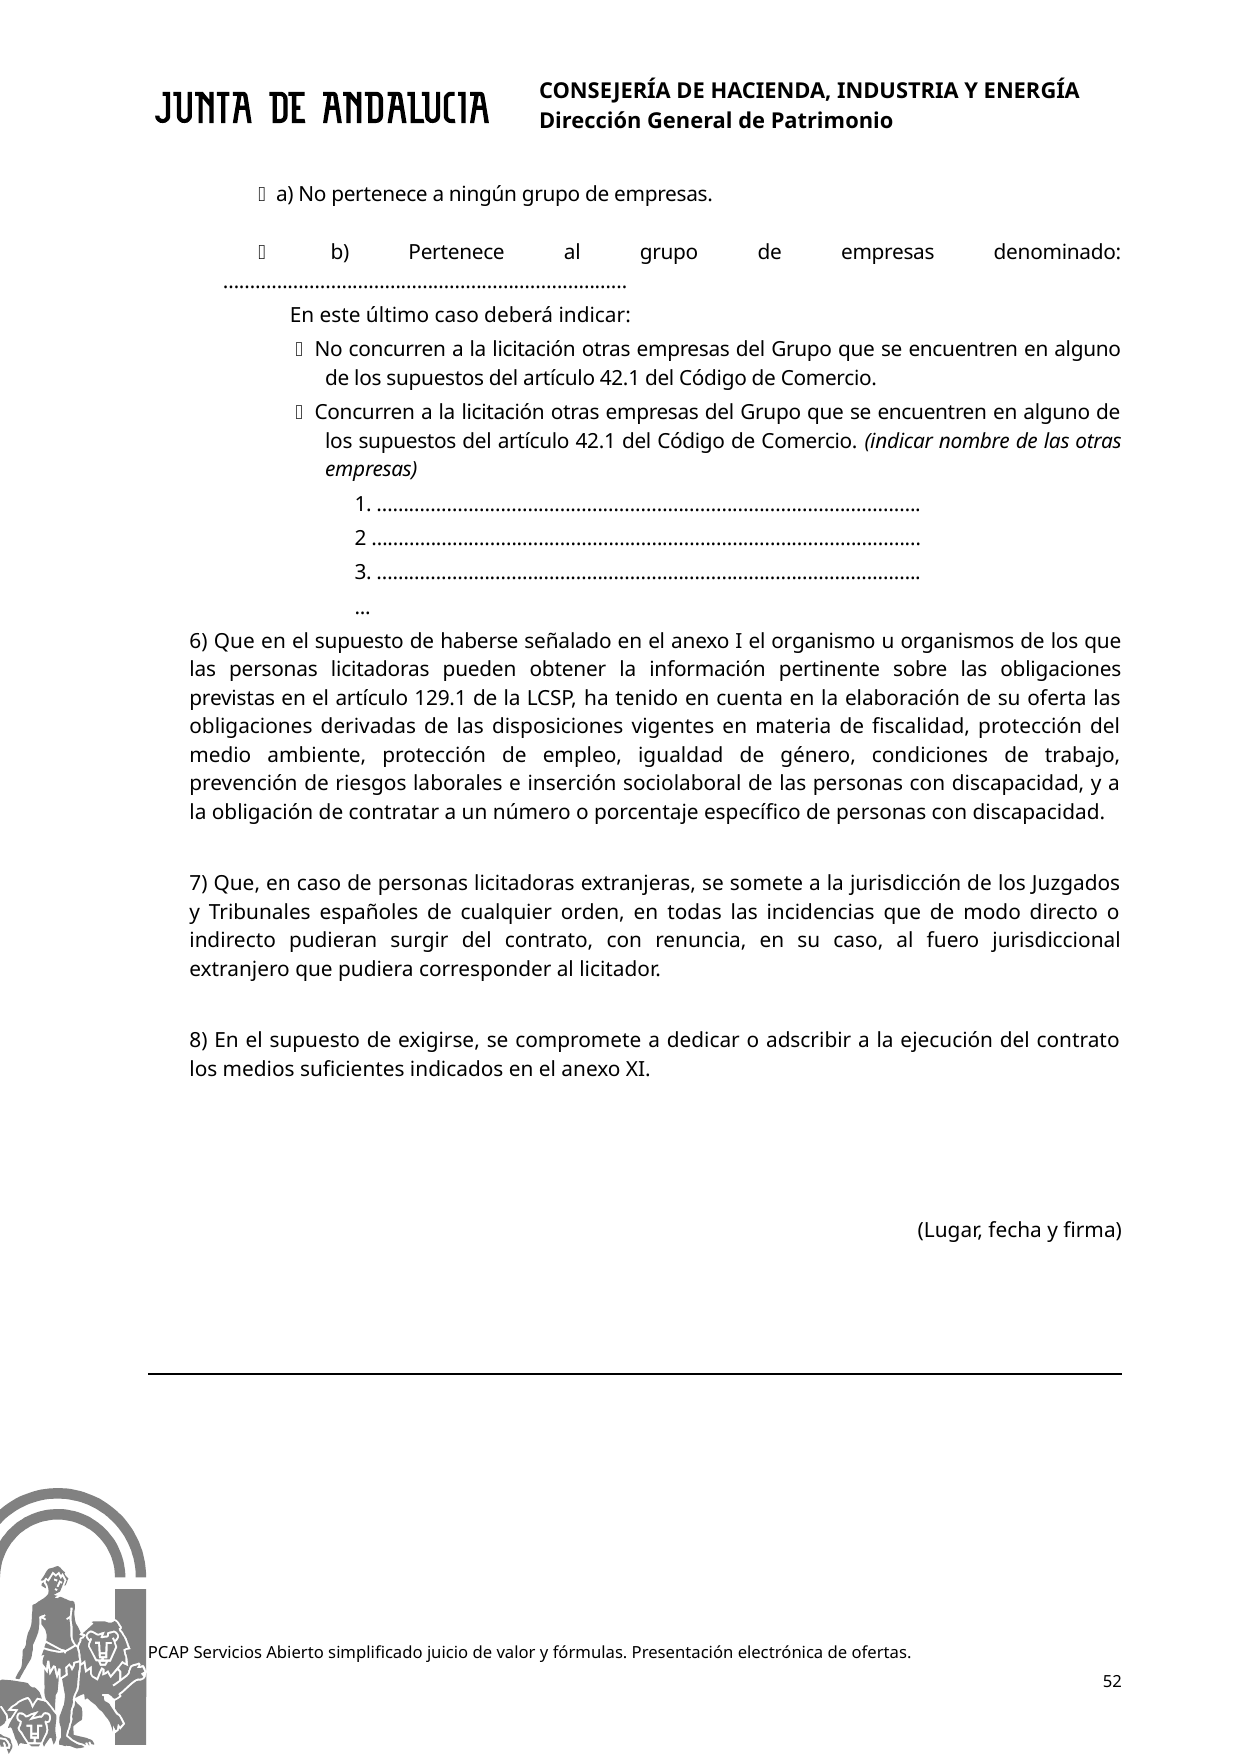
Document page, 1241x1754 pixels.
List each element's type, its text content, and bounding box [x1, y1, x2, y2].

text ... [354, 592, 1122, 620]
text  a) No pertenece a ningún grupo de empresas. [223, 179, 1122, 208]
text En este último caso deberá indicar: [289, 300, 1122, 329]
text 3. ……………………………………………………………………………………….. [354, 557, 1122, 586]
text  No concurren a la licitación otras empresas del Grupo que se encuentren en alguno de los supuestos del artículo 42.1 del Código de Comercio. [295, 334, 1122, 391]
text 6) Que en el supuesto de haberse señalado en el anexo I el organismo u organismos de los que las personas licitadoras pueden obtener la información pertinente sobre las obligaciones previstas en el artículo 129.1 de la LCSP, ha tenido en cuenta en la elaboración de su oferta las obligaciones derivadas de las disposiciones vigentes en materia de fiscalidad, protección del medio ambiente, protección de empleo, igualdad de género, condiciones de trabajo, prevención de riesgos laborales e inserción sociolaboral de las personas con discapacidad, y a la obligación de contratar a un número o porcentaje específico de personas con discapacidad. [189, 626, 1122, 825]
text 1. ……………………………………………………………………………………….. [354, 489, 1122, 517]
text  Concurren a la licitación otras empresas del Grupo que se encuentren en alguno de los supuestos del artículo 42.1 del Código de Comercio. (indicar nombre de las otras empresas) [295, 397, 1122, 483]
text 2 ………………………………………………………………………………………… [354, 523, 1122, 551]
text 7) Que, en caso de personas licitadoras extranjeras, se somete a la jurisdicción de los Juzgados y Tribunales españoles de cualquier orden, en todas las incidencias que de modo directo o indirecto pudieran surgir del contrato, con renuncia, en su caso, al fuero jurisdiccional extranjero que pudiera corresponder al licitador. [189, 868, 1122, 982]
text 8) En el supuesto de exigirse, se compromete a dedicar o adscribir a la ejecución del contrato los medios suficientes indicados en el anexo XI. [189, 1025, 1122, 1082]
text (Lugar, fecha y firma) [148, 1215, 1122, 1243]
text  b) Pertenece al grupo de empresas denominado: ………………………………………………………………… [223, 237, 1122, 294]
